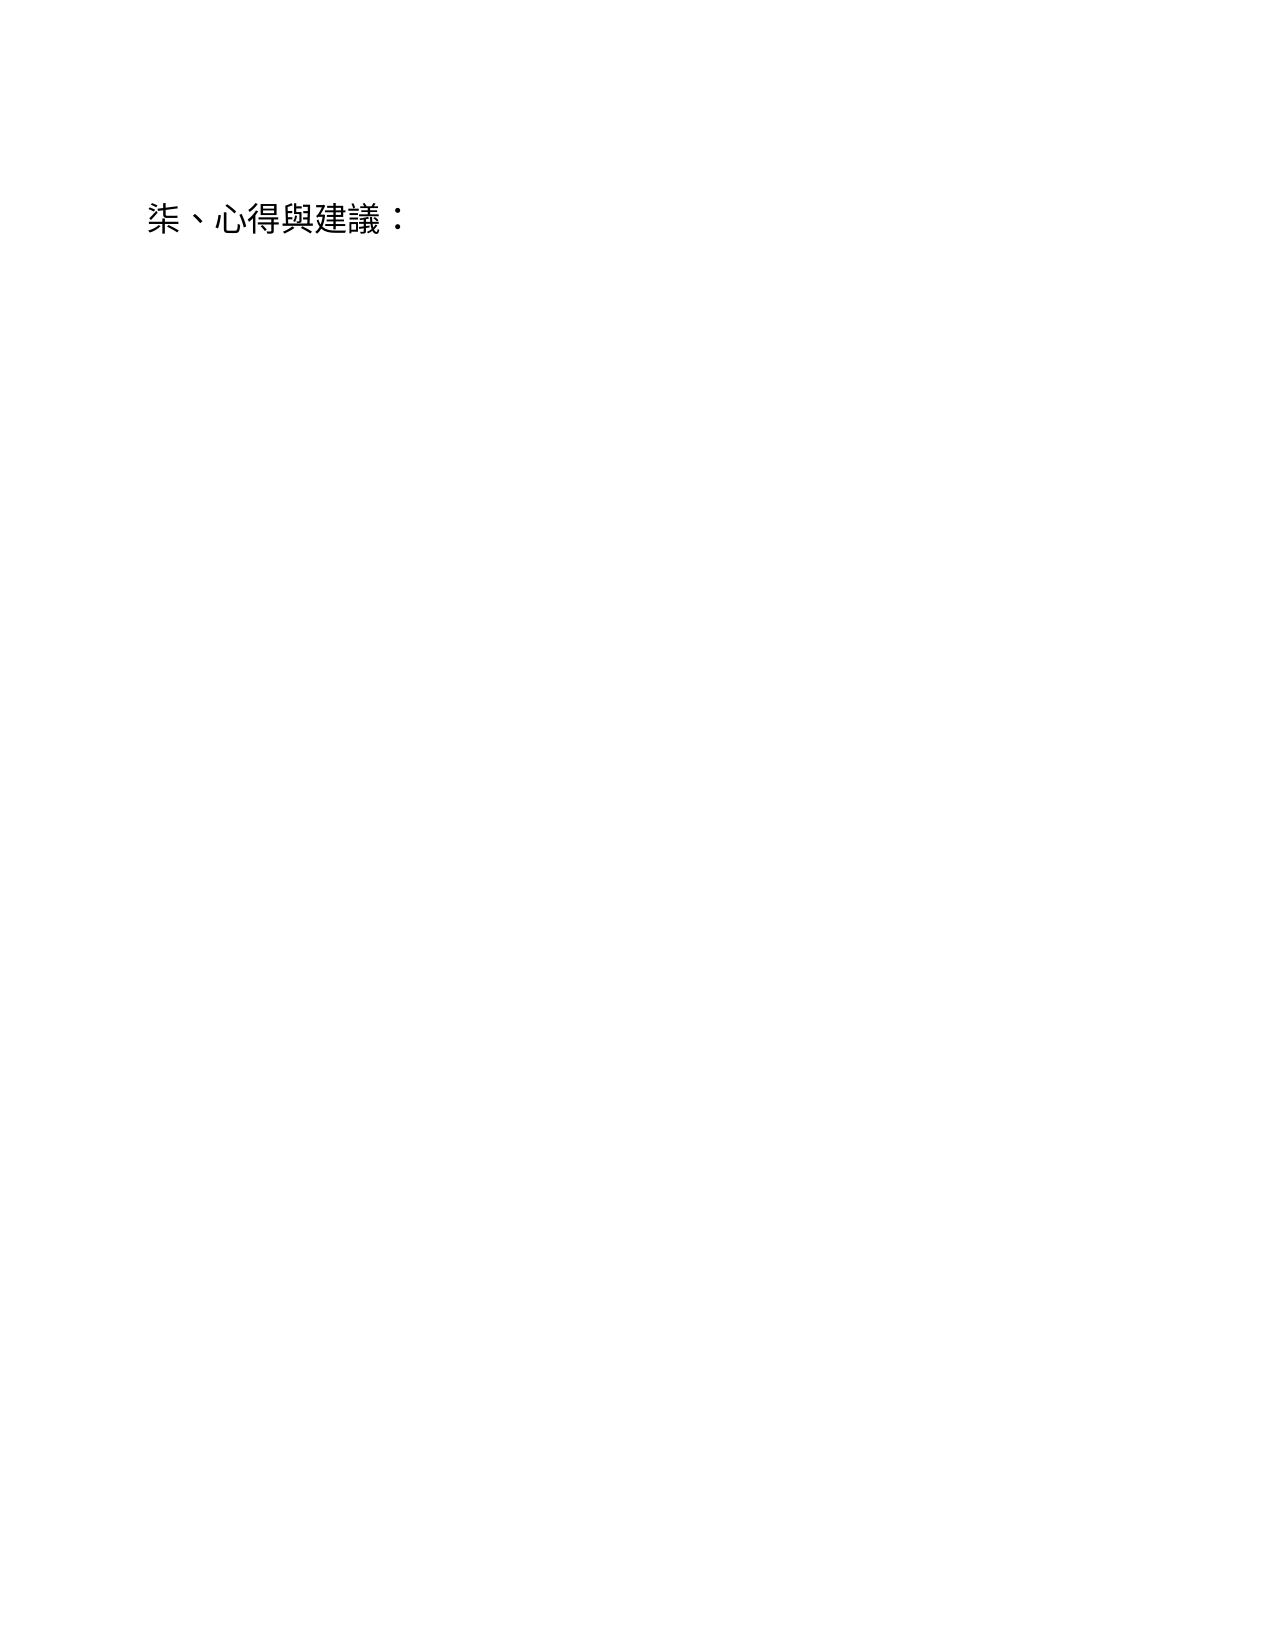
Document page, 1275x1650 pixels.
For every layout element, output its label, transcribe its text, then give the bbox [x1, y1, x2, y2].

text 柒、心得與建議： [148, 193, 1127, 241]
